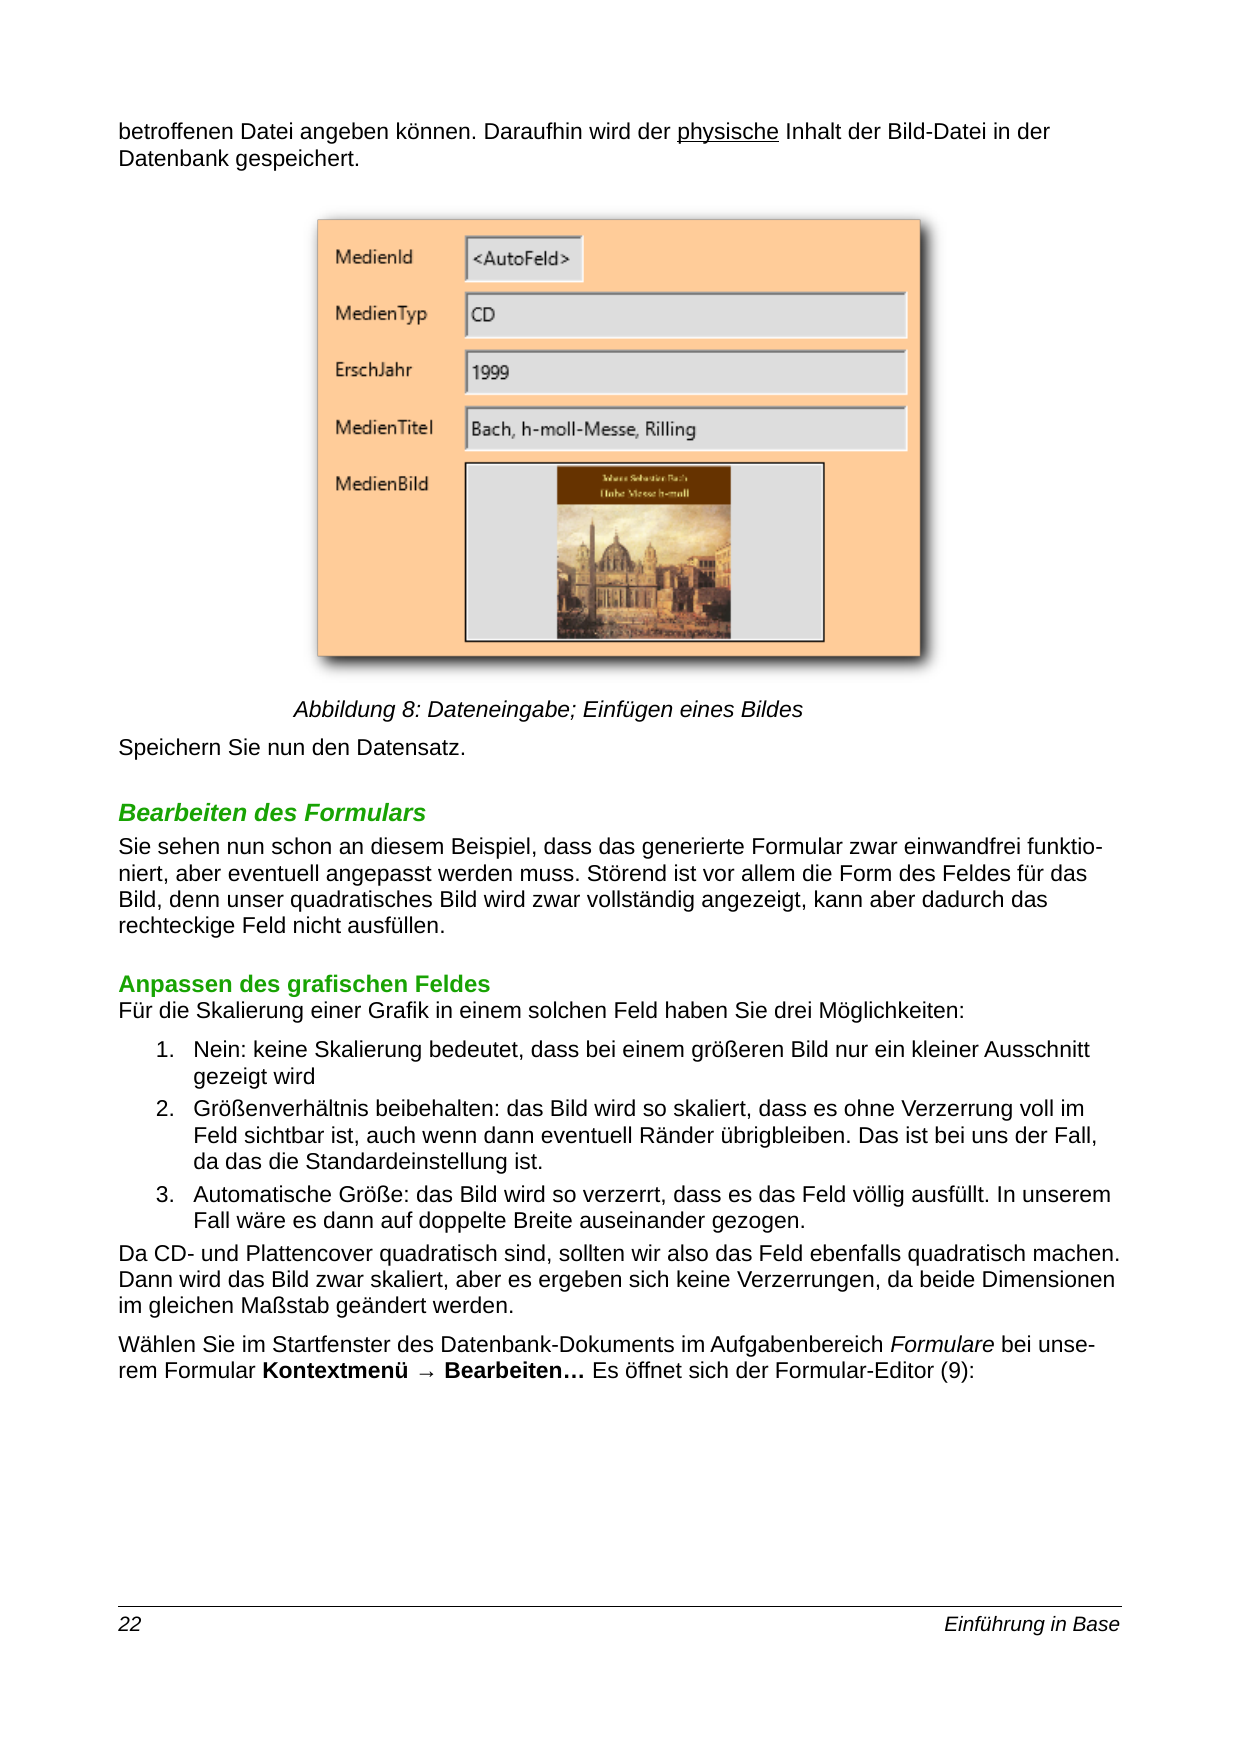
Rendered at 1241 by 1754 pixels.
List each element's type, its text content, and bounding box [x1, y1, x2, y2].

text Speichern Sie nun den Datensatz. [118, 734, 1122, 761]
subtitle Anpassen des grafischen Feldes [118, 970, 1122, 997]
picture [293, 195, 947, 683]
text Da CD- und Plattencover quadratisch sind, sollten wir also das Feld ebenfalls quadratisch machen. Dann wird das Bild zwar skaliert, aber es ergeben sich keine Verzerrungen, da beide Dimensionen im gleichen Maßstab geändert werden. [118, 1239, 1122, 1319]
text Abbildung 8: Dateneingabe; Einfügen eines Bildes [293, 696, 947, 722]
text betroffenen Datei angeben können. Daraufhin wird der physische Inhalt der Bild-Datei in der Datenbank gespeichert. [118, 118, 1122, 171]
text Für die Skalierung einer Grafik in einem solchen Feld haben Sie drei Möglichkeiten: [118, 997, 1122, 1024]
list Größenverhältnis beibehalten: das Bild wird so skaliert, dass es ohne Verzerrung voll im Feld sichtbar ist, auch wenn dann eventuell Ränder übrigbleiben. Das ist bei uns der Fall, da das die Standardeinstellung ist. [156, 1095, 1122, 1174]
list Automatische Größe: das Bild wird so verzerrt, dass es das Feld völlig ausfüllt. In unserem Fall wäre es dann auf doppelte Breite auseinander gezogen. [156, 1181, 1122, 1233]
subtitle Bearbeiten des Formulars [118, 798, 1122, 827]
list Nein: keine Skalierung bedeutet, dass bei einem größeren Bild nur ein kleiner Ausschnitt gezeigt wird [156, 1036, 1122, 1089]
text Sie sehen nun schon an diesem Beispiel, dass das generierte Formular zwar einwandfrei funktio­niert, aber eventuell angepasst werden muss. Störend ist vor allem die Form des Feldes für das Bild, denn unser quadratisches Bild wird zwar vollständig angezeigt, kann aber dadurch das rechteckige Feld nicht ausfüllen. [118, 833, 1122, 939]
text Wählen Sie im Startfenster des Datenbank-Dokuments im Aufgabenbereich Formulare bei unse­rem Formular Kontextmenü → Bearbeiten… Es öffnet sich der Formular-Editor (Abbildung 9): [118, 1331, 1122, 1384]
